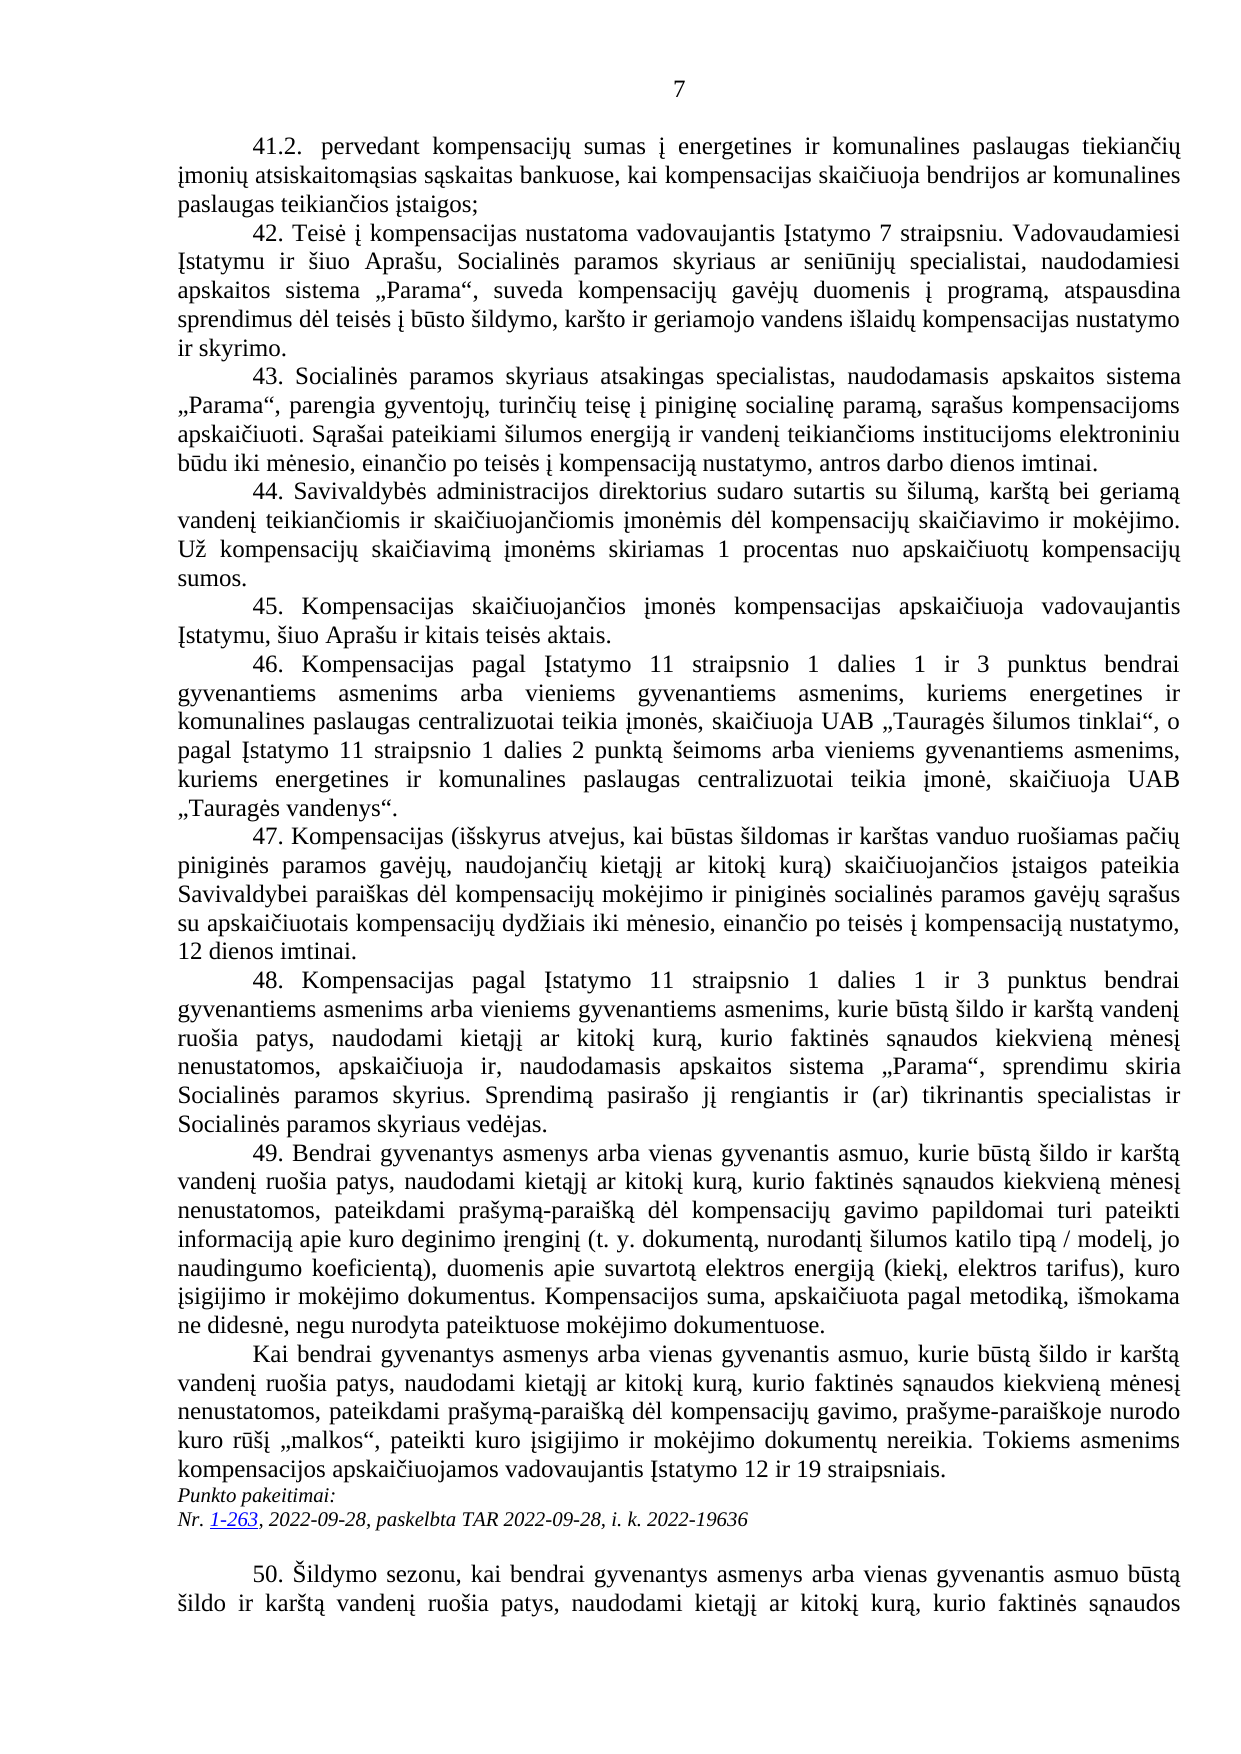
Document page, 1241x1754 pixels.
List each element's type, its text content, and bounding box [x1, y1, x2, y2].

text 49. Bendrai gyvenantys asmenys arba vienas gyvenantis asmuo, kurie būstą šildo ir karštą vandenį ruošia patys, naudodami kietąjį ar kitokį kurą, kurio faktinės sąnaudos kiekvieną mėnesį nenustatomos, pateikdami prašymą-paraišką dėl kompensacijų gavimo papildomai turi pateikti informaciją apie kuro deginimo įrenginį (t. y. dokumentą, nurodantį šilumos katilo tipą / modelį, jo naudingumo koeficientą), duomenis apie suvartotą elektros energiją (kiekį, elektros tarifus), kuro įsigijimo ir mokėjimo dokumentus. Kompensacijos suma, apskaičiuota pagal metodiką, išmokama ne didesnė, negu nurodyta pateiktuose mokėjimo dokumentuose. [177, 1138, 1181, 1339]
text 45. Kompensacijas skaičiuojančios įmonės kompensacijas apskaičiuoja vadovaujantis Įstatymu, šiuo Aprašu ir kitais teisės aktais. [177, 591, 1181, 649]
text 42. Teisė į kompensacijas nustatoma vadovaujantis Įstatymo 7 straipsniu. Vadovaudamiesi Įstatymu ir šiuo Aprašu, Socialinės paramos skyriaus ar seniūnijų specialistai, naudodamiesi apskaitos sistema „Parama“, suveda kompensacijų gavėjų duomenis į programą, atspausdina sprendimus dėl teisės į būsto šildymo, karšto ir geriamojo vandens išlaidų kompensacijas nustatymo ir skyrimo. [177, 218, 1181, 361]
text 48. Kompensacijas pagal Įstatymo 11 straipsnio 1 dalies 1 ir 3 punktus bendrai gyvenantiems asmenims arba vieniems gyvenantiems asmenims, kurie būstą šildo ir karštą vandenį ruošia patys, naudodami kietąjį ar kitokį kurą, kurio faktinės sąnaudos kiekvieną mėnesį nenustatomos, apskaičiuoja ir, naudodamasis apskaitos sistema „Parama“, sprendimu skiria Socialinės paramos skyrius. Sprendimą pasirašo jį rengiantis ir (ar) tikrinantis specialistas ir Socialinės paramos skyriaus vedėjas. [177, 965, 1181, 1138]
text 44. Savivaldybės administracijos direktorius sudaro sutartis su šilumą, karštą bei geriamą vandenį teikiančiomis ir skaičiuojančiomis įmonėmis dėl kompensacijų skaičiavimo ir mokėjimo. Už kompensacijų skaičiavimą įmonėms skiriamas 1 procentas nuo apskaičiuotų kompensacijų sumos. [177, 476, 1181, 591]
text 46. Kompensacijas pagal Įstatymo 11 straipsnio 1 dalies 1 ir 3 punktus bendrai gyvenantiems asmenims arba vieniems gyvenantiems asmenims, kuriems energetines ir komunalines paslaugas centralizuotai teikia įmonės, skaičiuoja UAB „Tauragės šilumos tinklai“, o pagal Įstatymo 11 straipsnio 1 dalies 2 punktą šeimoms arba vieniems gyvenantiems asmenims, kuriems energetines ir komunalines paslaugas centralizuotai teikia įmonė, skaičiuoja UAB „Tauragės vandenys“. [177, 649, 1181, 821]
text Punkto pakeitimai: [177, 1483, 1181, 1507]
text Kai bendrai gyvenantys asmenys arba vienas gyvenantis asmuo, kurie būstą šildo ir karštą vandenį ruošia patys, naudodami kietąjį ar kitokį kurą, kurio faktinės sąnaudos kiekvieną mėnesį nenustatomos, pateikdami prašymą-paraišką dėl kompensacijų gavimo, prašyme-paraiškoje nurodo kuro rūšį „malkos“, pateikti kuro įsigijimo ir mokėjimo dokumentų nereikia. Tokiems asmenims kompensacijos apskaičiuojamos vadovaujantis Įstatymo 12 ir 19 straipsniais. [177, 1339, 1181, 1483]
text 41.2. pervedant kompensacijų sumas į energetines ir komunalines paslaugas tiekiančių įmonių atsiskaitomąsias sąskaitas bankuose, kai kompensacijas skaičiuoja bendrijos ar komunalines paslaugas teikiančios įstaigos; [177, 131, 1181, 218]
text 50. Šildymo sezonu, kai bendrai gyvenantys asmenys arba vienas gyvenantis asmuo būstą šildo ir karštą vandenį ruošia patys, naudodami kietąjį ar kitokį kurą, kurio faktinės sąnaudos [177, 1559, 1181, 1617]
text Nr. 1-263, 2022-09-28, paskelbta TAR 2022-09-28, i. k. 2022-19636 [177, 1507, 1181, 1531]
text 43. Socialinės paramos skyriaus atsakingas specialistas, naudodamasis apskaitos sistema „Parama“, parengia gyventojų, turinčių teisę į piniginę socialinę paramą, sąrašus kompensacijoms apskaičiuoti. Sąrašai pateikiami šilumos energiją ir vandenį teikiančioms institucijoms elektroniniu būdu iki mėnesio, einančio po teisės į kompensaciją nustatymo, antros darbo dienos imtinai. [177, 361, 1181, 476]
text 47. Kompensacijas (išskyrus atvejus, kai būstas šildomas ir karštas vanduo ruošiamas pačių piniginės paramos gavėjų, naudojančių kietąjį ar kitokį kurą) skaičiuojančios įstaigos pateikia Savivaldybei paraiškas dėl kompensacijų mokėjimo ir piniginės socialinės paramos gavėjų sąrašus su apskaičiuotais kompensacijų dydžiais iki mėnesio, einančio po teisės į kompensaciją nustatymo, 12 dienos imtinai. [177, 821, 1181, 965]
